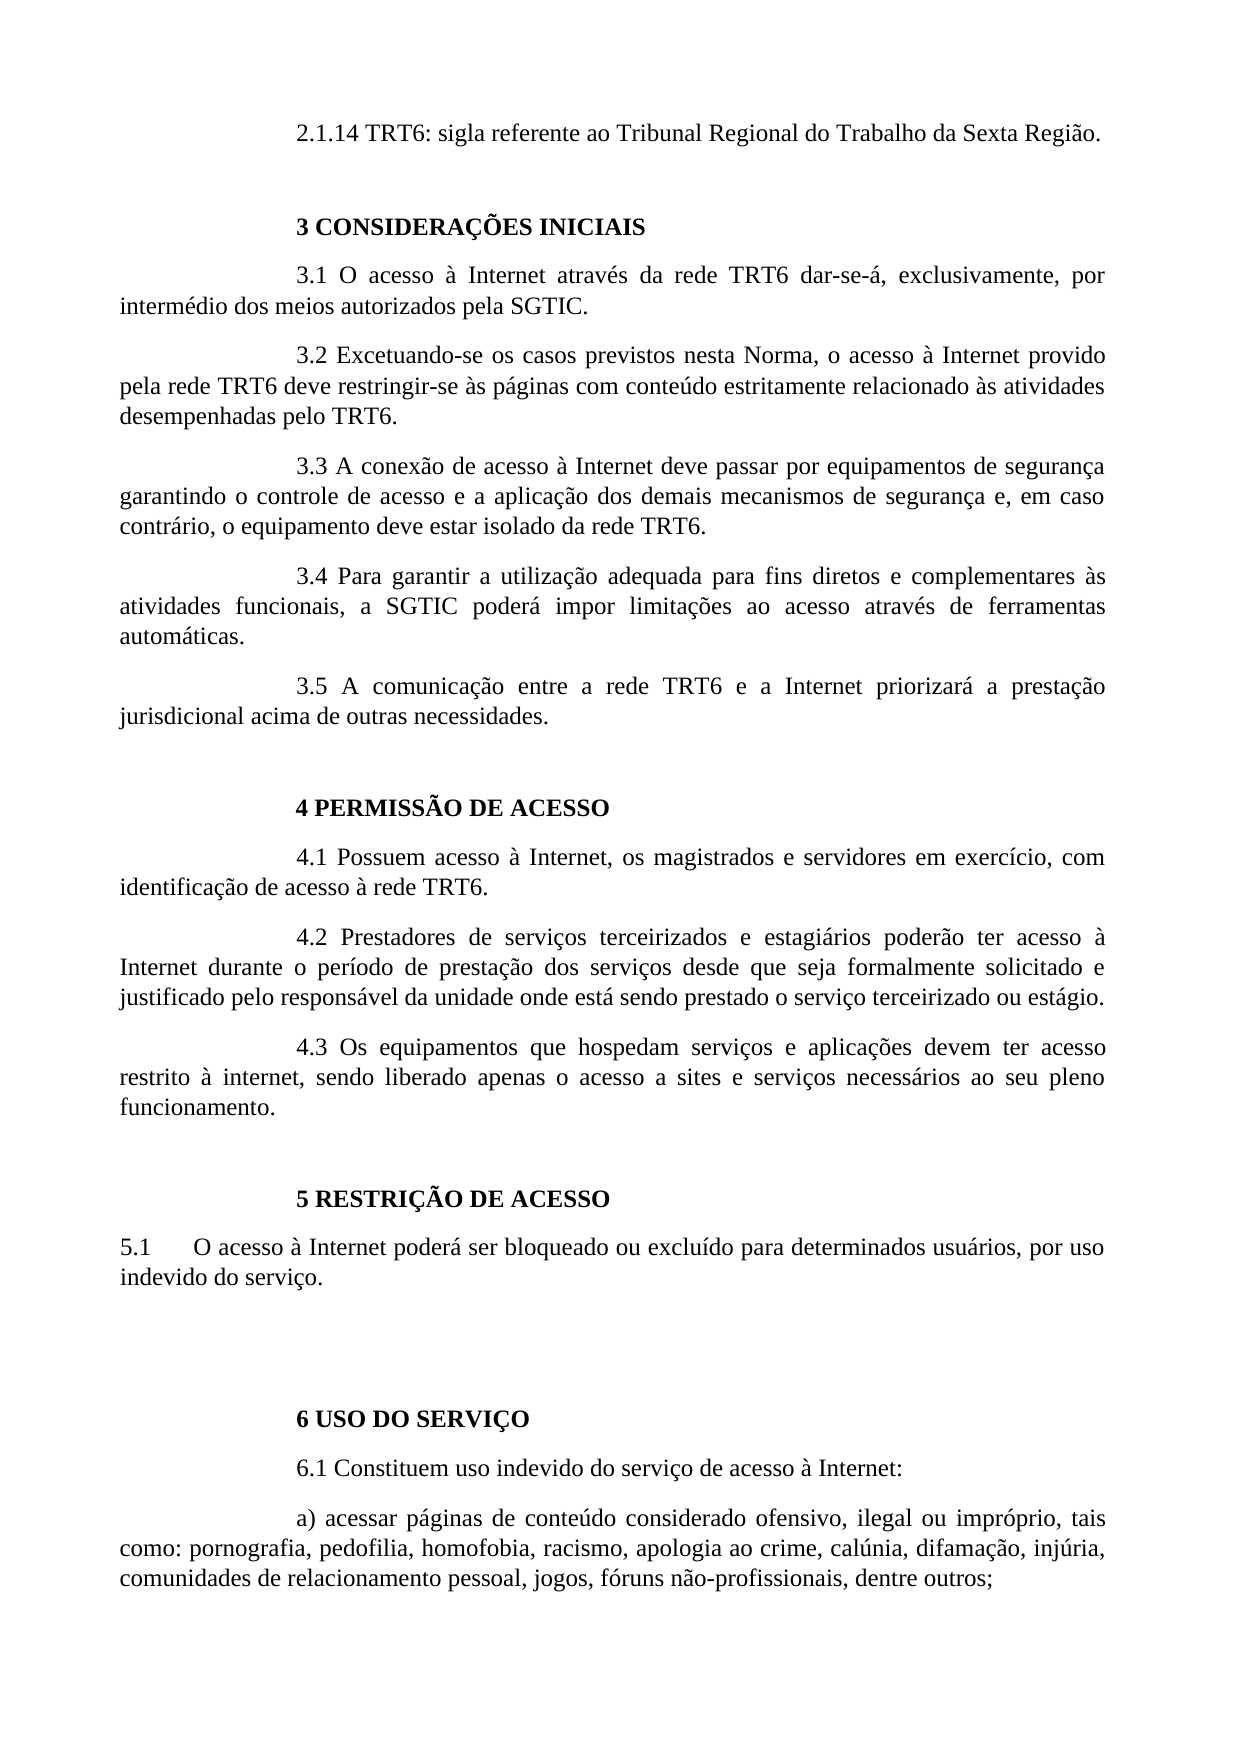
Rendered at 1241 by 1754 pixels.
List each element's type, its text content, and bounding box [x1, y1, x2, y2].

text 3.5 A comunicação entre a rede TRT6 e a Internet priorizará a prestação jurisdicional acima de outras necessidades. [119, 671, 1107, 730]
text 3.1 O acesso à Internet através da rede TRT6 dar-se-á, exclusivamente, por intermédio dos meios autorizados pela SGTIC. [119, 261, 1107, 319]
text 4.1 Possuem acesso à Internet, os magistrados e servidores em exercício, com identificação de acesso à rede TRT6. [119, 842, 1107, 900]
text 2.1.14 TRT6: sigla referente ao Tribunal Regional do Trabalho da Sexta Região. [119, 118, 1107, 147]
text 5 RESTRIÇÃO DE ACESSO [296, 1184, 1122, 1213]
text 4.2 Prestadores de serviços terceirizados e estagiários poderão ter acesso à Internet durante o período de prestação dos serviços desde que seja formalmente solicitado e justificado pelo responsável da unidade onde está sendo prestado o serviço terceirizado ou estágio. [119, 922, 1107, 1011]
text 3 CONSIDERAÇÕES INICIAIS [296, 212, 1122, 241]
list O acesso à Internet poderá ser bloqueado ou excluído para determinados usuários, por uso indevido do serviço. [120, 1232, 1106, 1291]
text 6.1 Constituem uso indevido do serviço de acesso à Internet: [119, 1453, 1107, 1482]
text 3.2 Excetuando-se os casos previstos nesta Norma, o acesso à Internet provido pela rede TRT6 deve restringir-se às páginas com conteúdo estritamente relacionado às atividades desempenhadas pelo TRT6. [119, 341, 1107, 429]
text 4.3 Os equipamentos que hospedam serviços e aplicações devem ter acesso restrito à internet, sendo liberado apenas o acesso a sites e serviços necessários ao seu pleno funcionamento. [119, 1032, 1107, 1121]
text 3.4 Para garantir a utilização adequada para fins diretos e complementares às atividades funcionais, a SGTIC poderá impor limitações ao acesso através de ferramentas automáticas. [119, 561, 1107, 650]
text 3.3 A conexão de acesso à Internet deve passar por equipamentos de segurança garantindo o controle de acesso e a aplicação dos demais mecanismos de segurança e, em caso contrário, o equipamento deve estar isolado da rede TRT6. [119, 451, 1107, 540]
text a) acessar páginas de conteúdo considerado ofensivo, ilegal ou impróprio, tais como: pornografia, pedofilia, homofobia, racismo, apologia ao crime, calúnia, difamação, injúria, comunidades de relacionamento pessoal, jogos, fóruns não-profissionais, dentre outros; [119, 1503, 1107, 1592]
text 4 PERMISSÃO DE ACESSO [295, 793, 1122, 822]
text 6 USO DO SERVIÇO [296, 1404, 1122, 1433]
